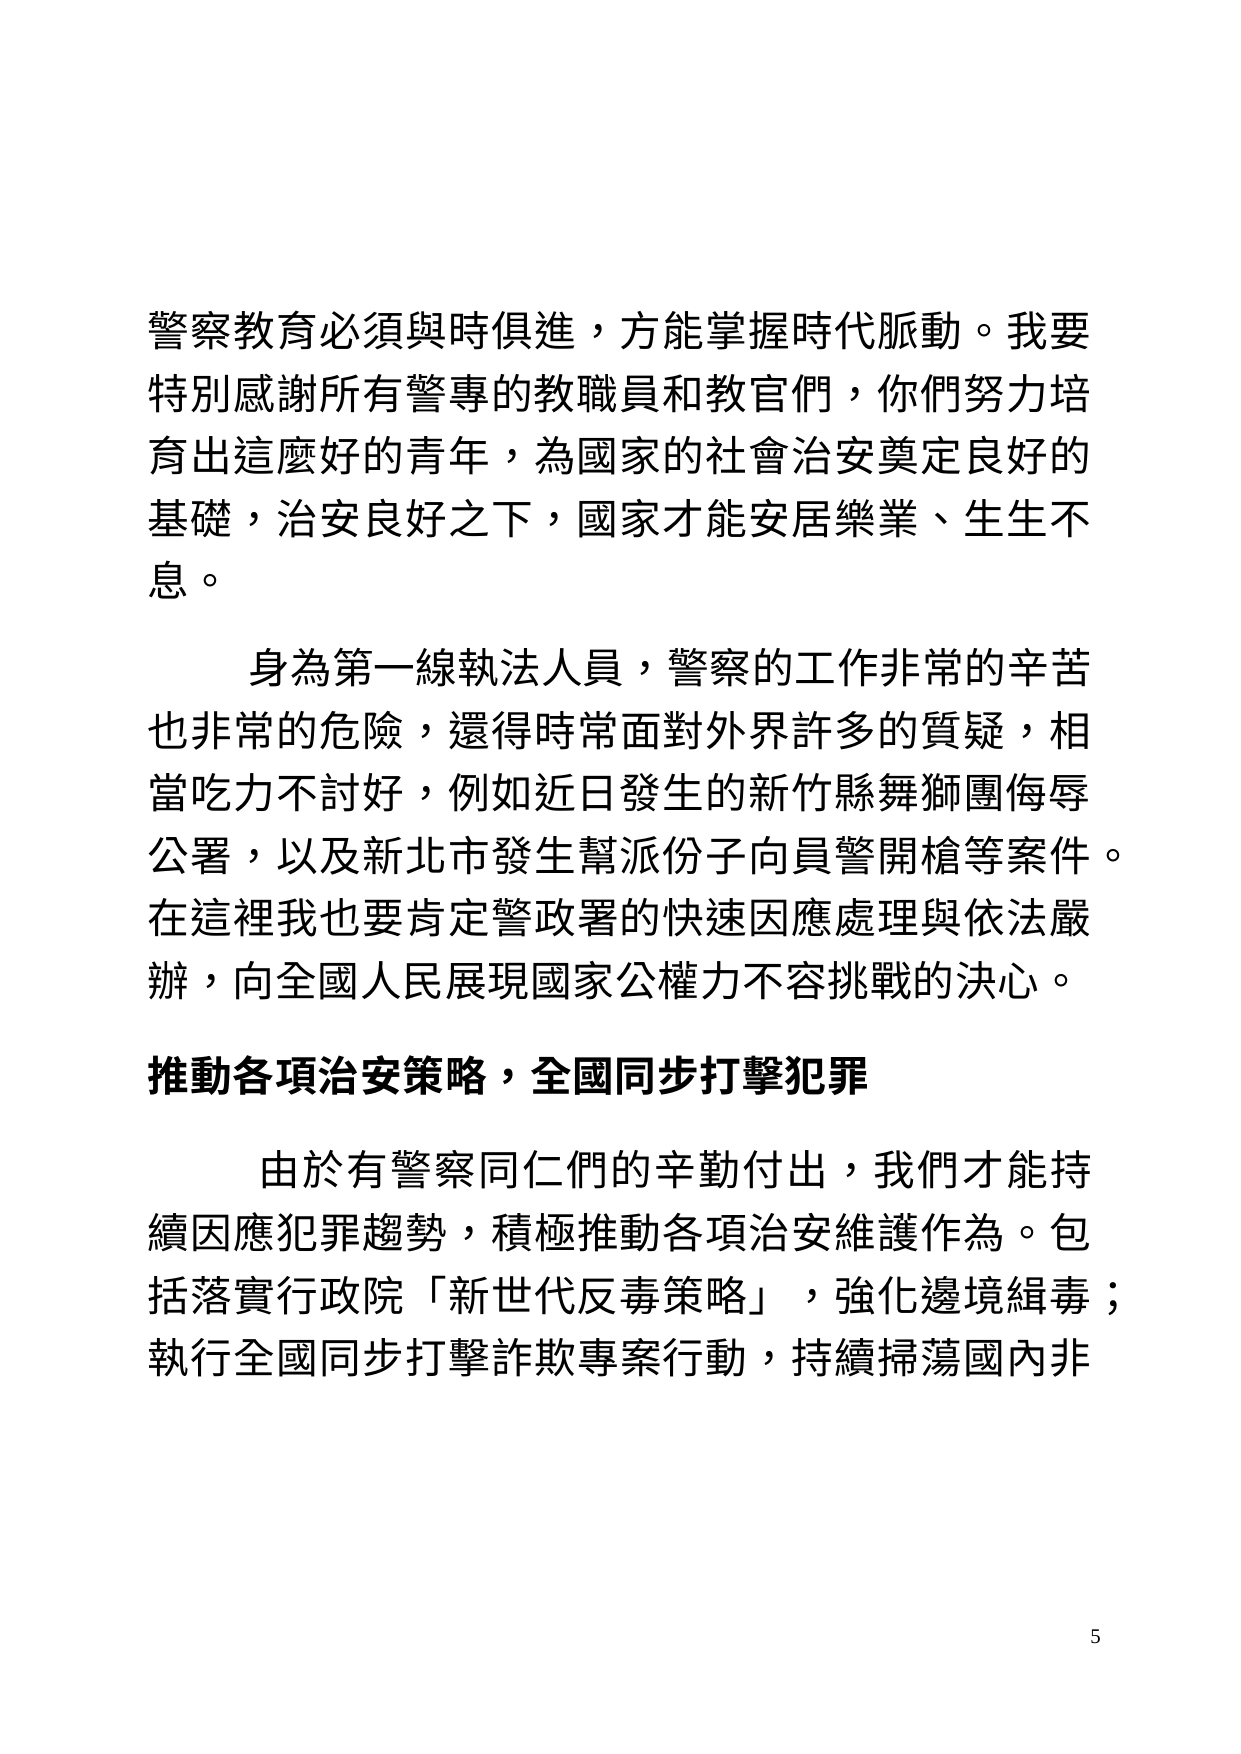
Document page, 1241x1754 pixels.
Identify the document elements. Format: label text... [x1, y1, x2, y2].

text 警察教育必須與時俱進，方能掌握時代脈動。我要特別感謝所有警專的教職員和教官們，你們努力培育出這麼好的青年，為國家的社會治安奠定良好的基礎，治安良好之下，國家才能安居樂業、生生不息。 [148, 287, 1092, 599]
text 推動各項治安策略，全國同步打擊犯罪 [148, 1031, 1092, 1094]
text 由於有警察同仁們的辛勤付出，我們才能持續因應犯罪趨勢，積極推動各項治安維護作為。包括落實行政院「新世代反毒策略」，強化邊境緝毒；執行全國同步打擊詐欺專案行動，持續掃蕩國內非法話務據點；強化全國同步掃黑行動，防制幫派公開活動，掃蕩各式非法槍彈及防制重大經濟犯罪等。在今年初公布的「民眾對警察維護治安工作滿意度」調查結果顯示，民眾對於上述這些重點警政工作的滿意度均超過六成，在「台灣民眾對住家與社區治安狀況之觀感」部分的滿意度則高達九成，「警察維護治安工作」的滿意度也高達八成。這些努力的成果，都要歸功於全國每一個角落裡的警察同仁不眠不休，全力以赴，抱著高度的使命感，創造出來的治安成效，也得到民眾的掌聲。 [148, 1126, 1092, 1376]
text 身為第一線執法人員，警察的工作非常的辛苦也非常的危險，還得時常面對外界許多的質疑，相當吃力不討好，例如近日發生的新竹縣舞獅團侮辱公署，以及新北市發生幫派份子向員警開槍等案件。在這裡我也要肯定警政署的快速因應處理與依法嚴辦，向全國人民展現國家公權力不容挑戰的決心。 [148, 624, 1092, 999]
